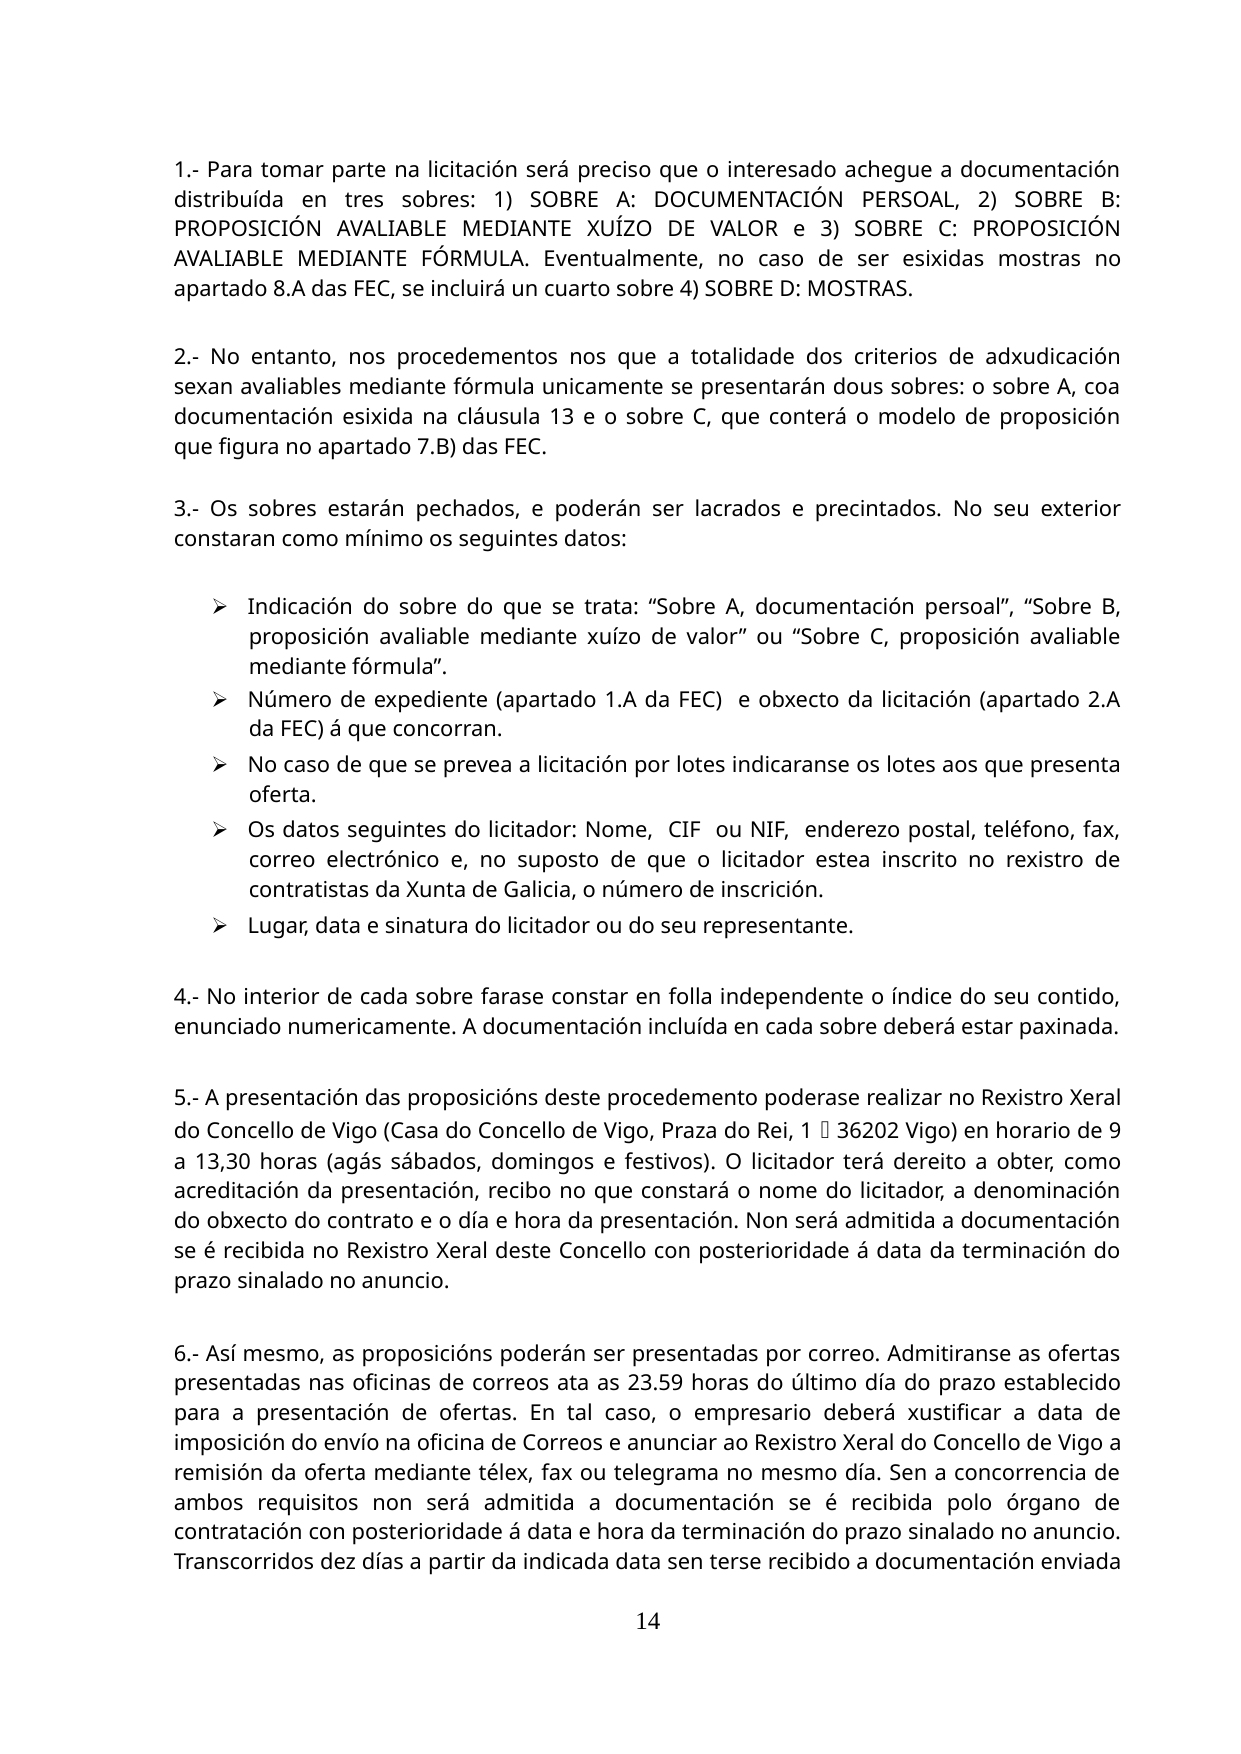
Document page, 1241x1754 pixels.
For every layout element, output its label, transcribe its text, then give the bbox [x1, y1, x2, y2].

list No caso de que se prevea a licitación por lotes indicaranse os lotes aos que presenta oferta. [211, 749, 1122, 808]
list Lugar, data e sinatura do licitador ou do seu representante. [211, 909, 1122, 939]
text 6.- Así mesmo, as proposicións poderán ser presentadas por correo. Admitiranse as ofertas presentadas nas oficinas de correos ata as 23.59 horas do último día do prazo establecido para a presentación de ofertas. En tal caso, o empresario deberá xustificar a data de imposición do envío na oficina de Correos e anunciar ao Rexistro Xeral do Concello de Vigo a remisión da oferta mediante télex, fax ou telegrama no mesmo día. Sen a concorrencia de ambos requisitos non será admitida a documentación se é recibida polo órgano de contratación con posterioridade á data e hora da terminación do prazo sinalado no anuncio. Transcorridos dez días a partir da indicada data sen terse recibido a documentación enviada [173, 1338, 1122, 1576]
text 3.- Os sobres estarán pechados, e poderán ser lacrados e precintados. No seu exterior constaran como mínimo os seguintes datos: [173, 493, 1122, 553]
text 2.- No entanto, nos procedementos nos que a totalidade dos criterios de adxudicación sexan avaliables mediante fórmula unicamente se presentarán dous sobres: o sobre A, coa documentación esixida na cláusula 13 e o sobre C, que conterá o modelo de proposición que figura no apartado 7.B) das FEC. [173, 341, 1122, 460]
text 4.- No interior de cada sobre farase constar en folla independente o índice do seu contido, enunciado numericamente. A documentación incluída en cada sobre deberá estar paxinada. [173, 981, 1122, 1040]
list Número de expediente (apartado 1.A da FEC) e obxecto da licitación (apartado 2.A da FEC) á que concorran. [211, 683, 1122, 743]
list Os datos seguintes do licitador: Nome, CIF ou NIF, enderezo postal, teléfono, fax, correo electrónico e, no suposto de que o licitador estea inscrito no rexistro de contratistas da Xunta de Galicia, o número de inscrición. [211, 814, 1122, 904]
list Indicación do sobre do que se trata: “Sobre A, documentación persoal”, “Sobre B, proposición avaliable mediante xuízo de valor” ou “Sobre C, proposición avaliable mediante fórmula”. [211, 591, 1122, 681]
text 5.- A presentación das proposicións deste procedemento poderase realizar no Rexistro Xeral do Concello de Vigo (Casa do Concello de Vigo, Praza do Rei, 1  36202 Vigo) en horario de 9 a 13,30 horas (agás sábados, domingos e festivos). O licitador terá dereito a obter, como acreditación da presentación, recibo no que constará o nome do licitador, a denominación do obxecto do contrato e o día e hora da presentación. Non será admitida a documentación se é recibida no Rexistro Xeral deste Concello con posterioridade á data da terminación do prazo sinalado no anuncio. [173, 1082, 1122, 1295]
text 1.- Para tomar parte na licitación será preciso que o interesado achegue a documentación distribuída en tres sobres: 1) SOBRE A: DOCUMENTACIÓN PERSOAL, 2) SOBRE B: PROPOSICIÓN AVALIABLE MEDIANTE XUÍZO DE VALOR e 3) SOBRE C: PROPOSICIÓN AVALIABLE MEDIANTE FÓRMULA. Eventualmente, no caso de ser esixidas mostras no apartado 8.A das FEC, se incluirá un cuarto sobre 4) SOBRE D: MOSTRAS. [173, 154, 1122, 303]
